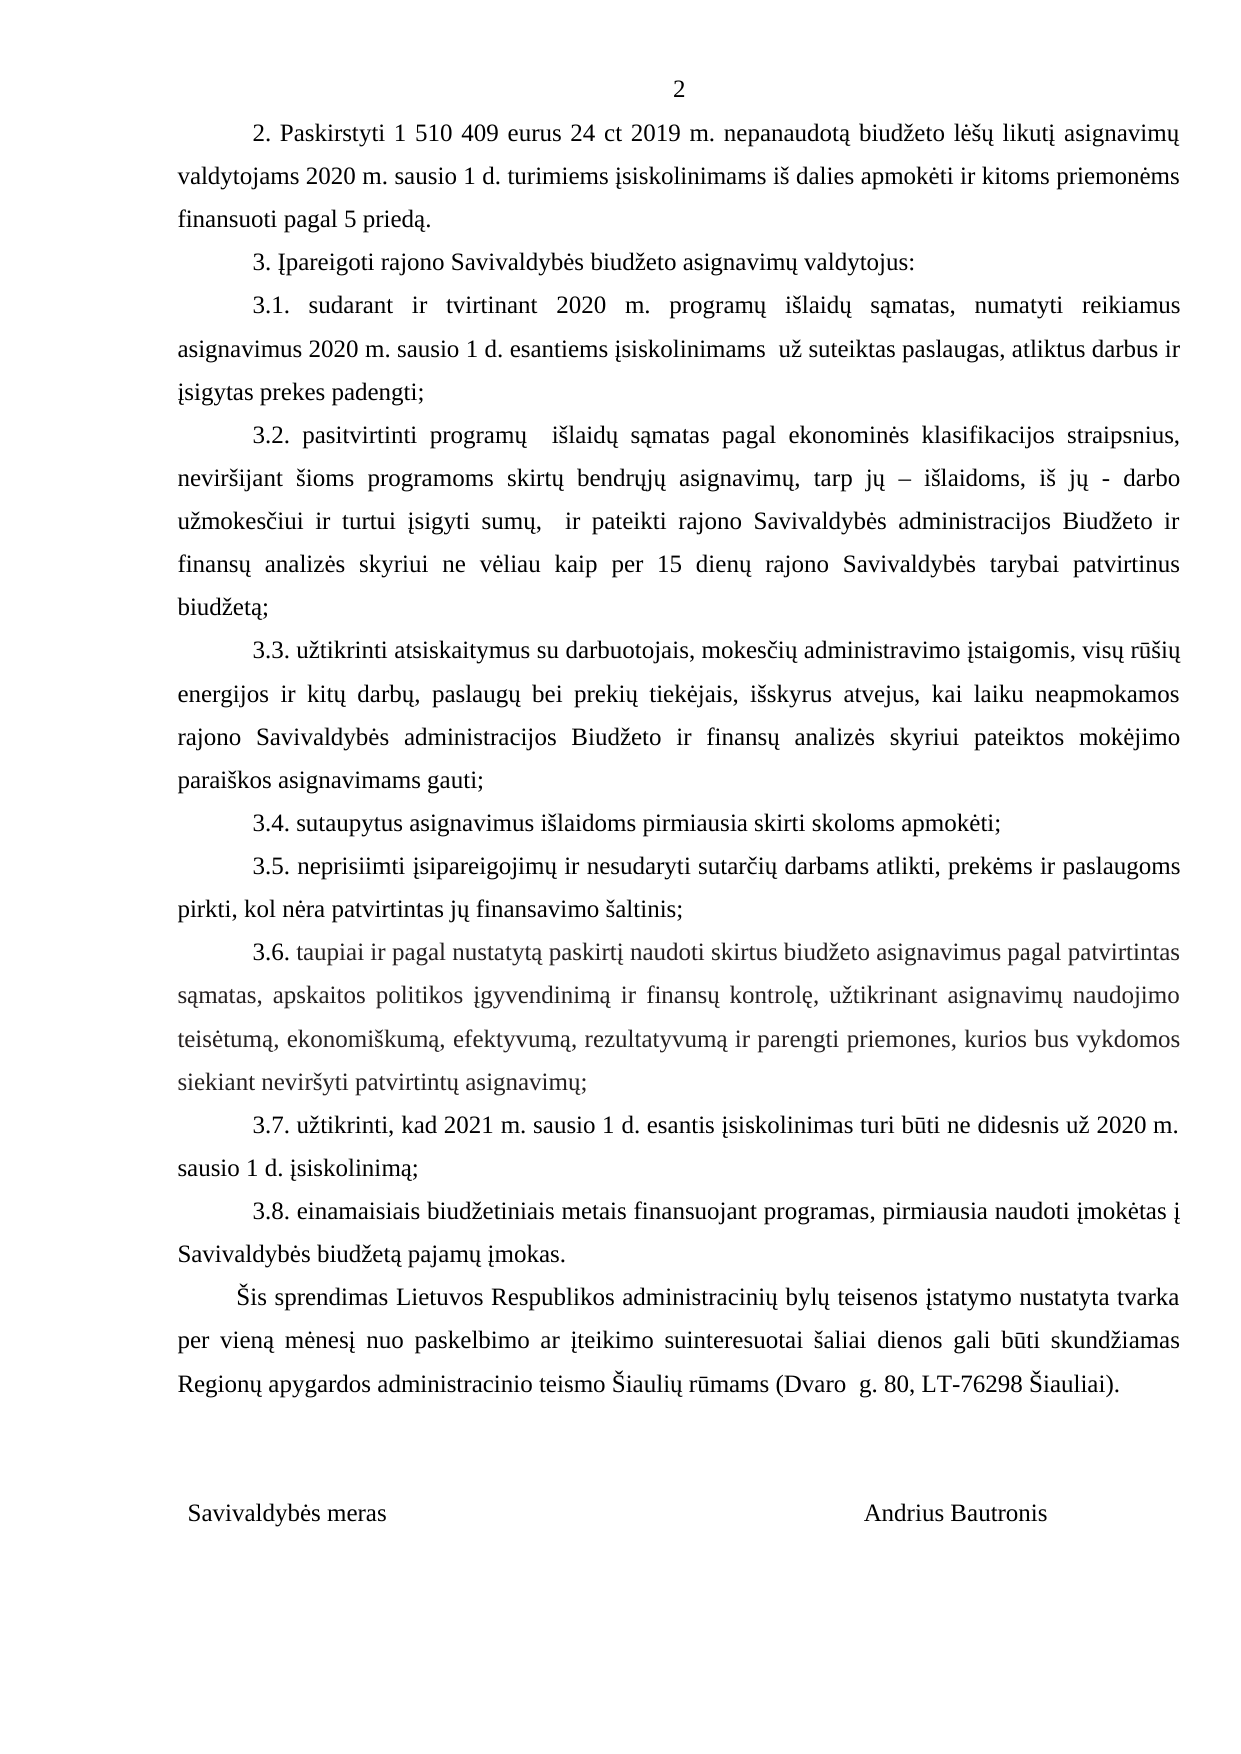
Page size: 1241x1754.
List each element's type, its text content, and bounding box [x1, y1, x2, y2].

text 3.5. neprisiimti įsipareigojimų ir nesudaryti sutarčių darbams atlikti, prekėms ir paslaugoms pirkti, kol nėra patvirtintas jų finansavimo šaltinis; [177, 851, 1181, 923]
text 3.4. sutaupytus asignavimus išlaidoms pirmiausia skirti skoloms apmokėti; [177, 808, 1181, 837]
text 3.1. sudarant ir tvirtinant 2020 m. programų išlaidų sąmatas, numatyti reikiamus asignavimus 2020 m. sausio 1 d. esantiems įsiskolinimams už suteiktas paslaugas, atliktus darbus ir įsigytas prekes padengti; [177, 291, 1181, 406]
text 3.8. einamaisiais biudžetiniais metais finansuojant programas, pirmiausia naudoti įmokėtas į Savivaldybės biudžetą pajamų įmokas. [177, 1196, 1181, 1268]
text 2. Paskirstyti 1 510 409 eurus 24 ct 2019 m. nepanaudotą biudžeto lėšų likutį asignavimų valdytojams 2020 m. sausio 1 d. turimiems įsiskolinimams iš dalies apmokėti ir kitoms priemonėms finansuoti pagal 5 priedą. [177, 118, 1181, 233]
text Šis sprendimas Lietuvos Respublikos administracinių bylų teisenos įstatymo nustatyta tvarka per vieną mėnesį nuo paskelbimo ar įteikimo suinteresuotai šaliai dienos gali būti skundžiamas Regionų apygardos administracinio teismo Šiaulių rūmams (Dvaro g. 80, LT-76298 Šiauliai). [177, 1282, 1181, 1397]
text 3. Įpareigoti rajono Savivaldybės biudžeto asignavimų valdytojus: [177, 247, 1181, 276]
text 3.7. užtikrinti, kad 2021 m. sausio 1 d. esantis įsiskolinimas turi būti ne didesnis už 2020 m. sausio 1 d. įsiskolinimą; [177, 1110, 1181, 1182]
text 3.3. užtikrinti atsiskaitymus su darbuotojais, mokesčių administravimo įstaigomis, visų rūšių energijos ir kitų darbų, paslaugų bei prekių tiekėjais, išskyrus atvejus, kai laiku neapmokamos rajono Savivaldybės administracijos Biudžeto ir finansų analizės skyriui pateiktos mokėjimo paraiškos asignavimams gauti; [177, 636, 1181, 794]
text 3.2. pasitvirtinti programų išlaidų sąmatas pagal ekonominės klasifikacijos straipsnius, neviršijant šioms programoms skirtų bendrųjų asignavimų, tarp jų – išlaidoms, iš jų - darbo užmokesčiui ir turtui įsigyti sumų, ir pateikti rajono Savivaldybės administracijos Biudžeto ir finansų analizės skyriui ne vėliau kaip per 15 dienų rajono Savivaldybės tarybai patvirtinus biudžetą; [177, 420, 1181, 621]
text Savivaldybės meras Andrius Bautronis [187, 1498, 1181, 1527]
text 3.6. taupiai ir pagal nustatytą paskirtį naudoti skirtus biudžeto asignavimus pagal patvirtintas sąmatas, apskaitos politikos įgyvendinimą ir finansų kontrolę, užtikrinant asignavimų naudojimo teisėtumą, ekonomiškumą, efektyvumą, rezultatyvumą ir parengti priemones, kurios bus vykdomos siekiant neviršyti patvirtintų asignavimų; [177, 937, 1181, 1096]
